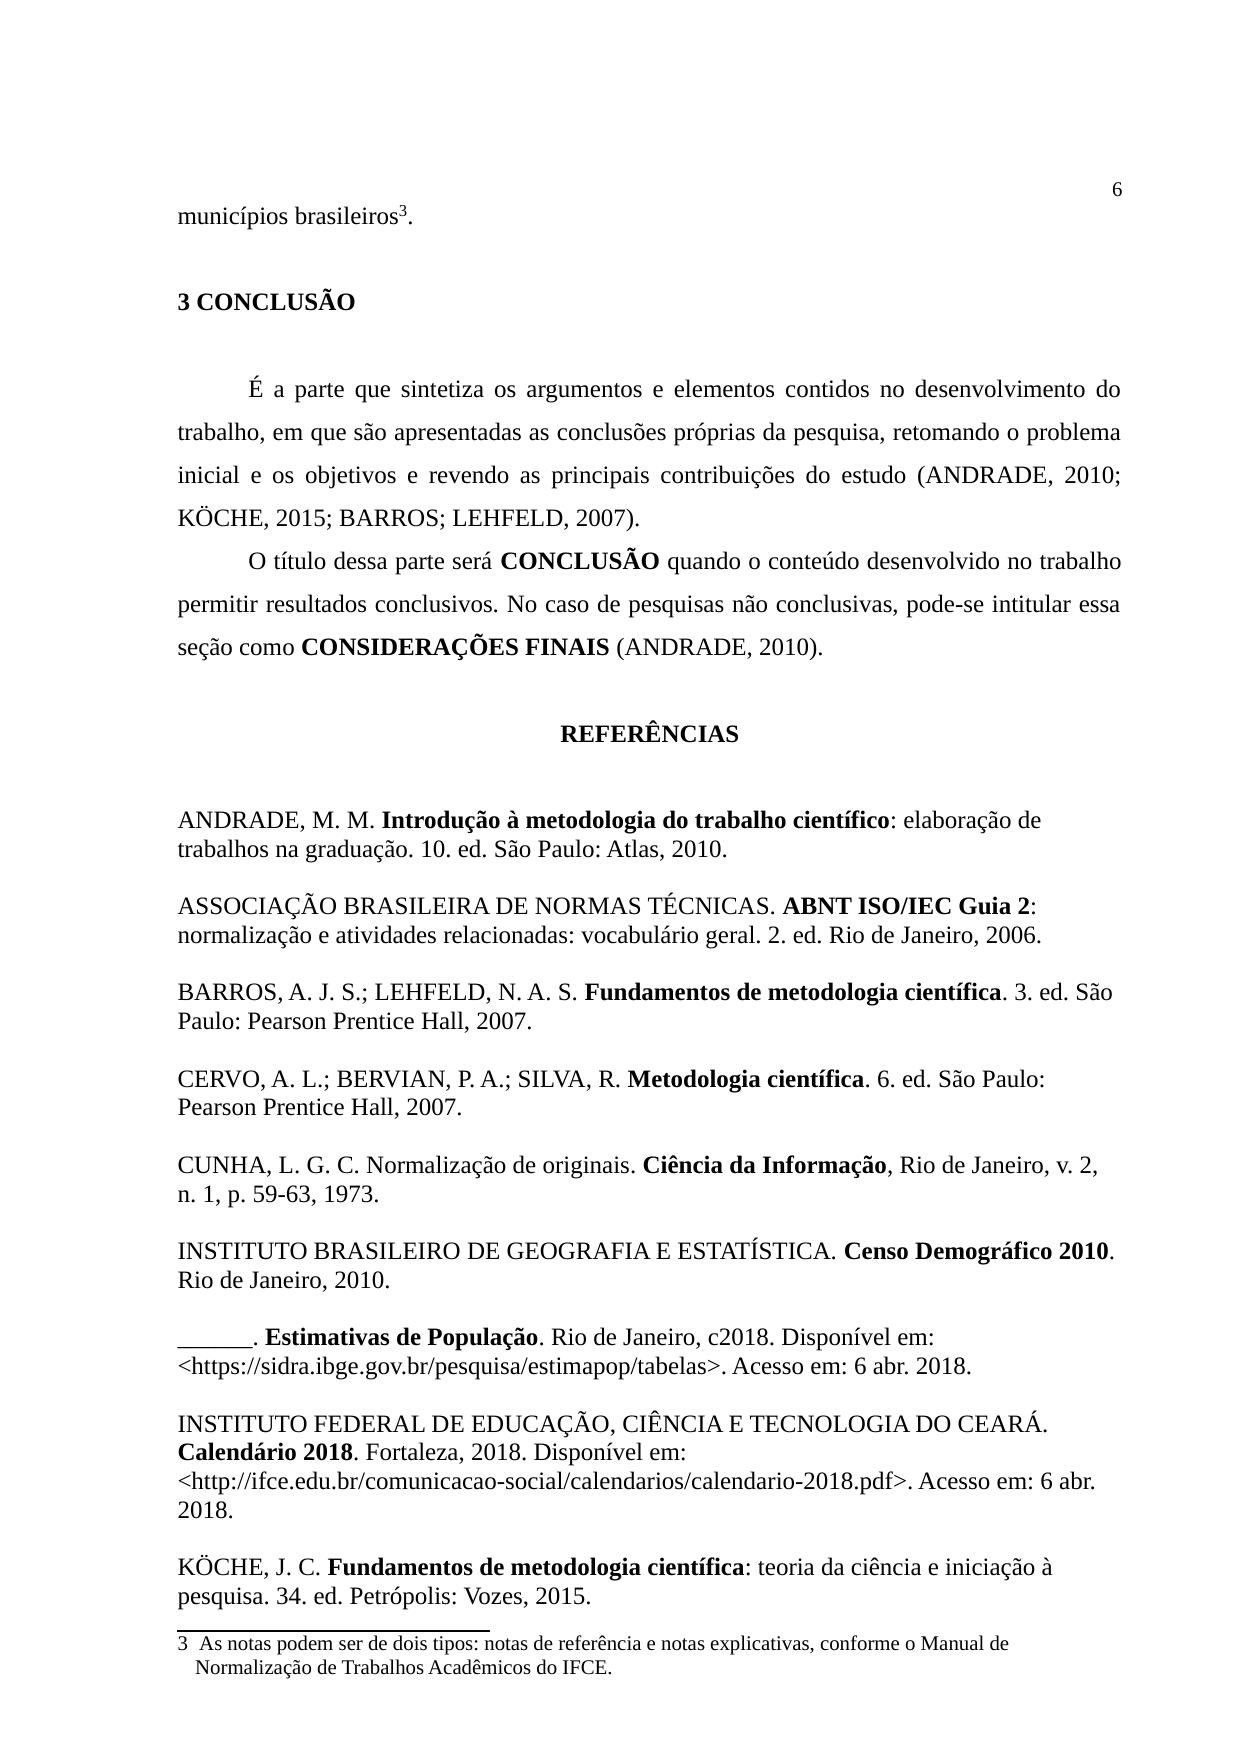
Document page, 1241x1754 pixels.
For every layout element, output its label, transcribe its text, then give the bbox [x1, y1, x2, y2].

text KÖCHE, J. C. Fundamentos de metodologia científica: teoria da ciência e iniciação à pesquisa. 34. ed. Petrópolis: Vozes, 2015. [177, 1552, 1122, 1610]
text O título dessa parte será CONCLUSÃO quando o conteúdo desenvolvido no trabalho permitir resultados conclusivos. No caso de pesquisas não conclusivas, pode-se intitular essa seção como CONSIDERAÇÕES FINAIS (ANDRADE, 2010). [177, 546, 1122, 661]
text ANDRADE, M. M. Introdução à metodologia do trabalho científico: elaboração de trabalhos na graduação. 10. ed. São Paulo: Atlas, 2010. [177, 805, 1122, 862]
text ASSOCIAÇÃO BRASILEIRA DE NORMAS TÉCNICAS. ABNT ISO/IEC Guia 2: normalização e atividades relacionadas: vocabulário geral. 2. ed. Rio de Janeiro, 2006. [177, 891, 1122, 949]
text BARROS, A. J. S.; LEHFELD, N. A. S. Fundamentos de metodologia científica. 3. ed. São Paulo: Pearson Prentice Hall, 2007. [177, 977, 1122, 1035]
text REFERÊNCIAS [177, 719, 1122, 747]
text ______. Estimativas de População. Rio de Janeiro, c2018. Disponível em: <https://sidra.ibge.gov.br/pesquisa/estimapop/tabelas>. Acesso em: 6 abr. 2018. [177, 1322, 1122, 1380]
text INSTITUTO BRASILEIRO DE GEOGRAFIA E ESTATÍSTICA. Censo Demográfico 2010. Rio de Janeiro, 2010. [177, 1236, 1122, 1294]
text 3 CONCLUSÃO [177, 287, 1122, 316]
text CUNHA, L. G. C. Normalização de originais. Ciência da Informação, Rio de Janeiro, v. 2, n. 1, p. 59-63, 1973. [177, 1150, 1122, 1207]
text CERVO, A. L.; BERVIAN, P. A.; SILVA, R. Metodologia científica. 6. ed. São Paulo: Pearson Prentice Hall, 2007. [177, 1064, 1122, 1121]
text municípios brasileiros. [177, 201, 1122, 230]
text INSTITUTO FEDERAL DE EDUCAÇÃO, CIÊNCIA E TECNOLOGIA DO CEARÁ. Calendário 2018. Fortaleza, 2018. Disponível em: <http://ifce.edu.br/comunicacao-social/calendarios/calendario-2018.pdf>. Acesso em: 6 abr. 2018. [177, 1409, 1122, 1524]
text As notas podem ser de dois tipos: notas de referência e notas explicativas, conforme o Manual de Normalização de Trabalhos Acadêmicos do IFCE. [177, 1631, 1122, 1679]
text É a parte que sintetiza os argumentos e elementos contidos no desenvolvimento do trabalho, em que são apresentadas as conclusões próprias da pesquisa, retomando o problema inicial e os objetivos e revendo as principais contribuições do estudo (ANDRADE, 2010; KÖCHE, 2015; BARROS; LEHFELD, 2007). [177, 374, 1122, 532]
